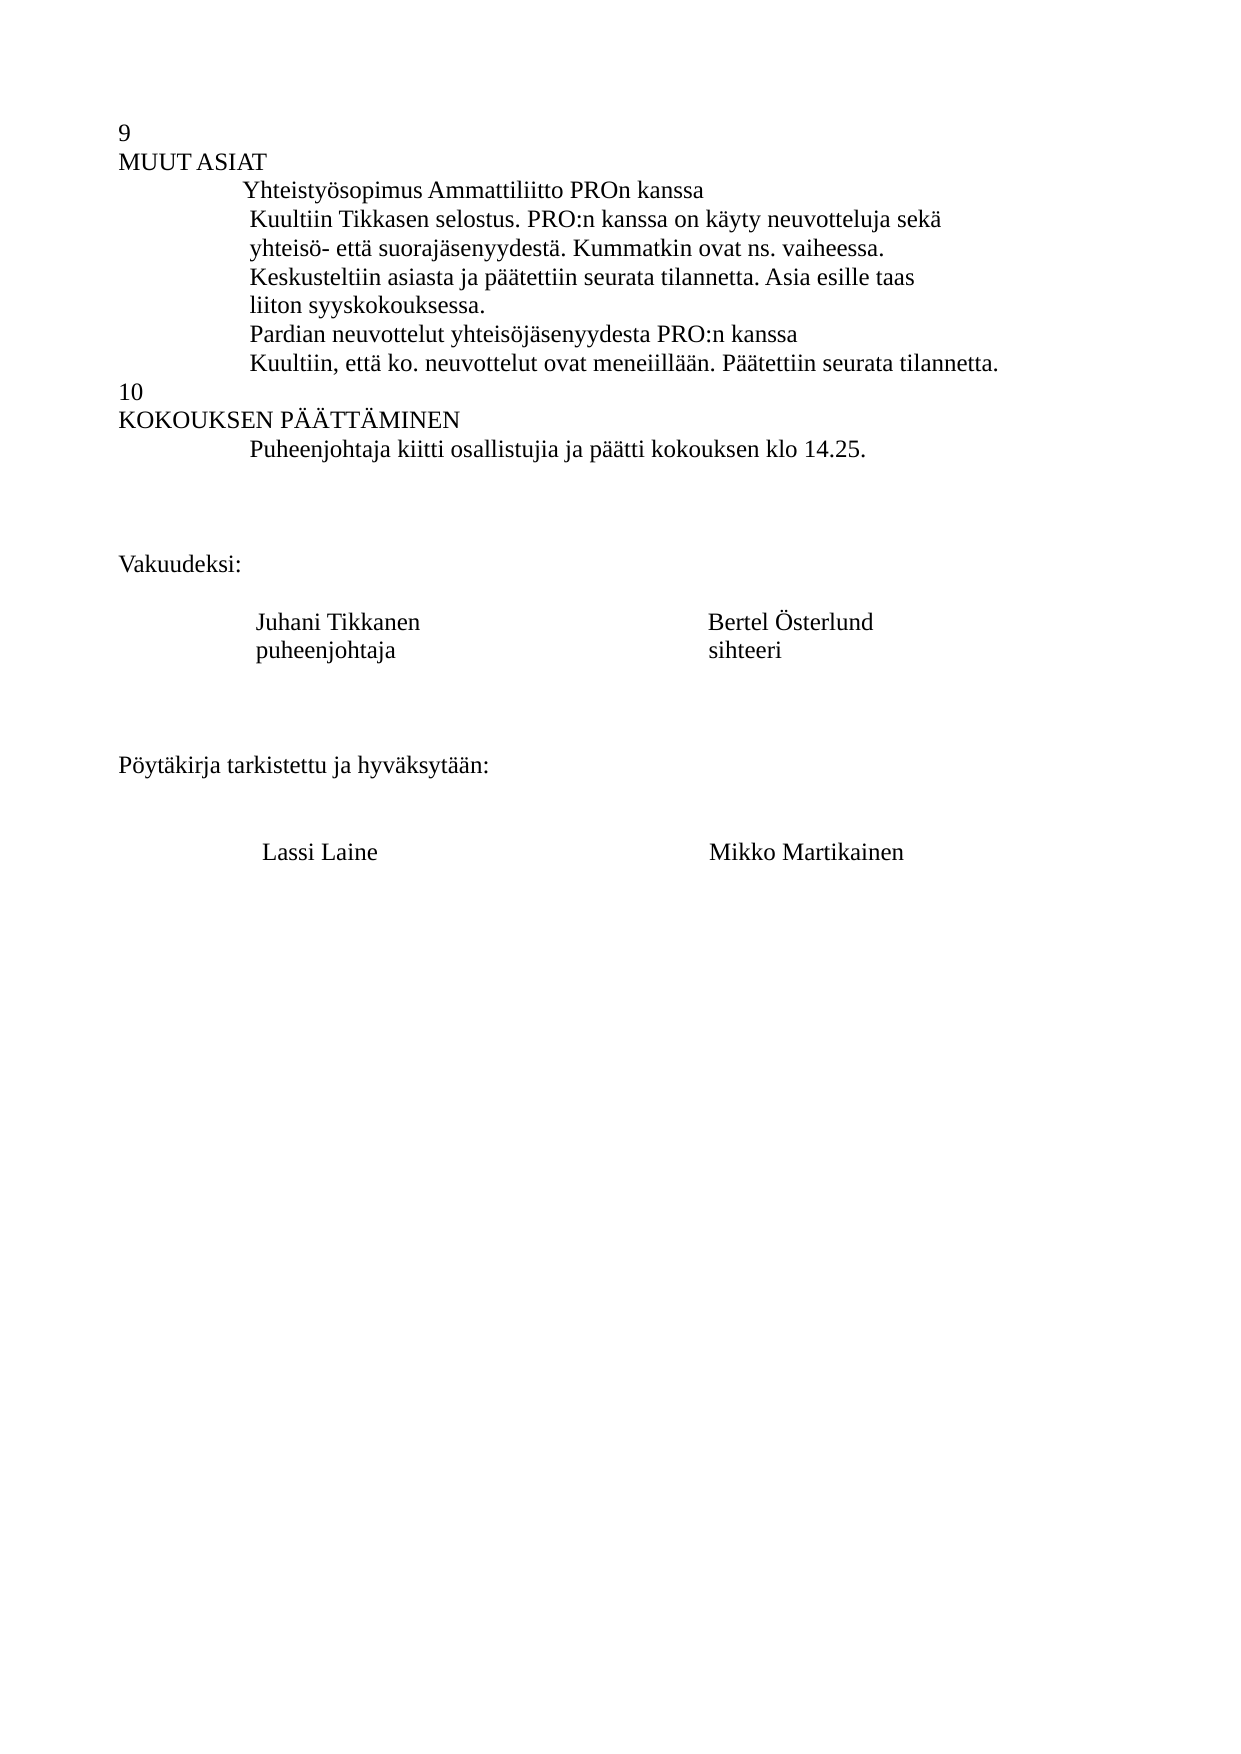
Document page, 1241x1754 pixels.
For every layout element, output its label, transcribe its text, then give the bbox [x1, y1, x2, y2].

text yhteisö- että suorajäsenyydestä. Kummatkin ovat ns. vaiheessa. [118, 233, 1122, 262]
text puheenjohtaja sihteeri [118, 636, 1122, 664]
text Keskusteltiin asiasta ja päätettiin seurata tilannetta. Asia esille taas [118, 262, 1122, 291]
text MUUT ASIAT [118, 147, 1122, 176]
text Puheenjohtaja kiitti osallistujia ja päätti kokouksen klo 14.25. [118, 434, 1122, 463]
text 10 [118, 377, 1122, 406]
text 9 [118, 118, 1122, 147]
text liiton syyskokouksessa. [118, 291, 1122, 319]
text Pardian neuvottelut yhteisöjäsenyydesta PRO:n kanssa [118, 319, 1122, 348]
text Lassi Laine Mikko Martikainen [118, 837, 1122, 866]
text Vakuudeksi: [118, 549, 1122, 578]
text Juhani Tikkanen Bertel Österlund [118, 607, 1122, 636]
text Kuultiin, että ko. neuvottelut ovat meneiillään. Päätettiin seurata tilannetta. [118, 348, 1122, 377]
text KOKOUKSEN PÄÄTTÄMINEN [118, 406, 1122, 434]
text Yhteistyösopimus Ammattiliitto PROn kanssa [118, 176, 1122, 204]
text Pöytäkirja tarkistettu ja hyväksytään: [118, 751, 1122, 779]
text Kuultiin Tikkasen selostus. PRO:n kanssa on käyty neuvotteluja sekä [118, 204, 1122, 233]
